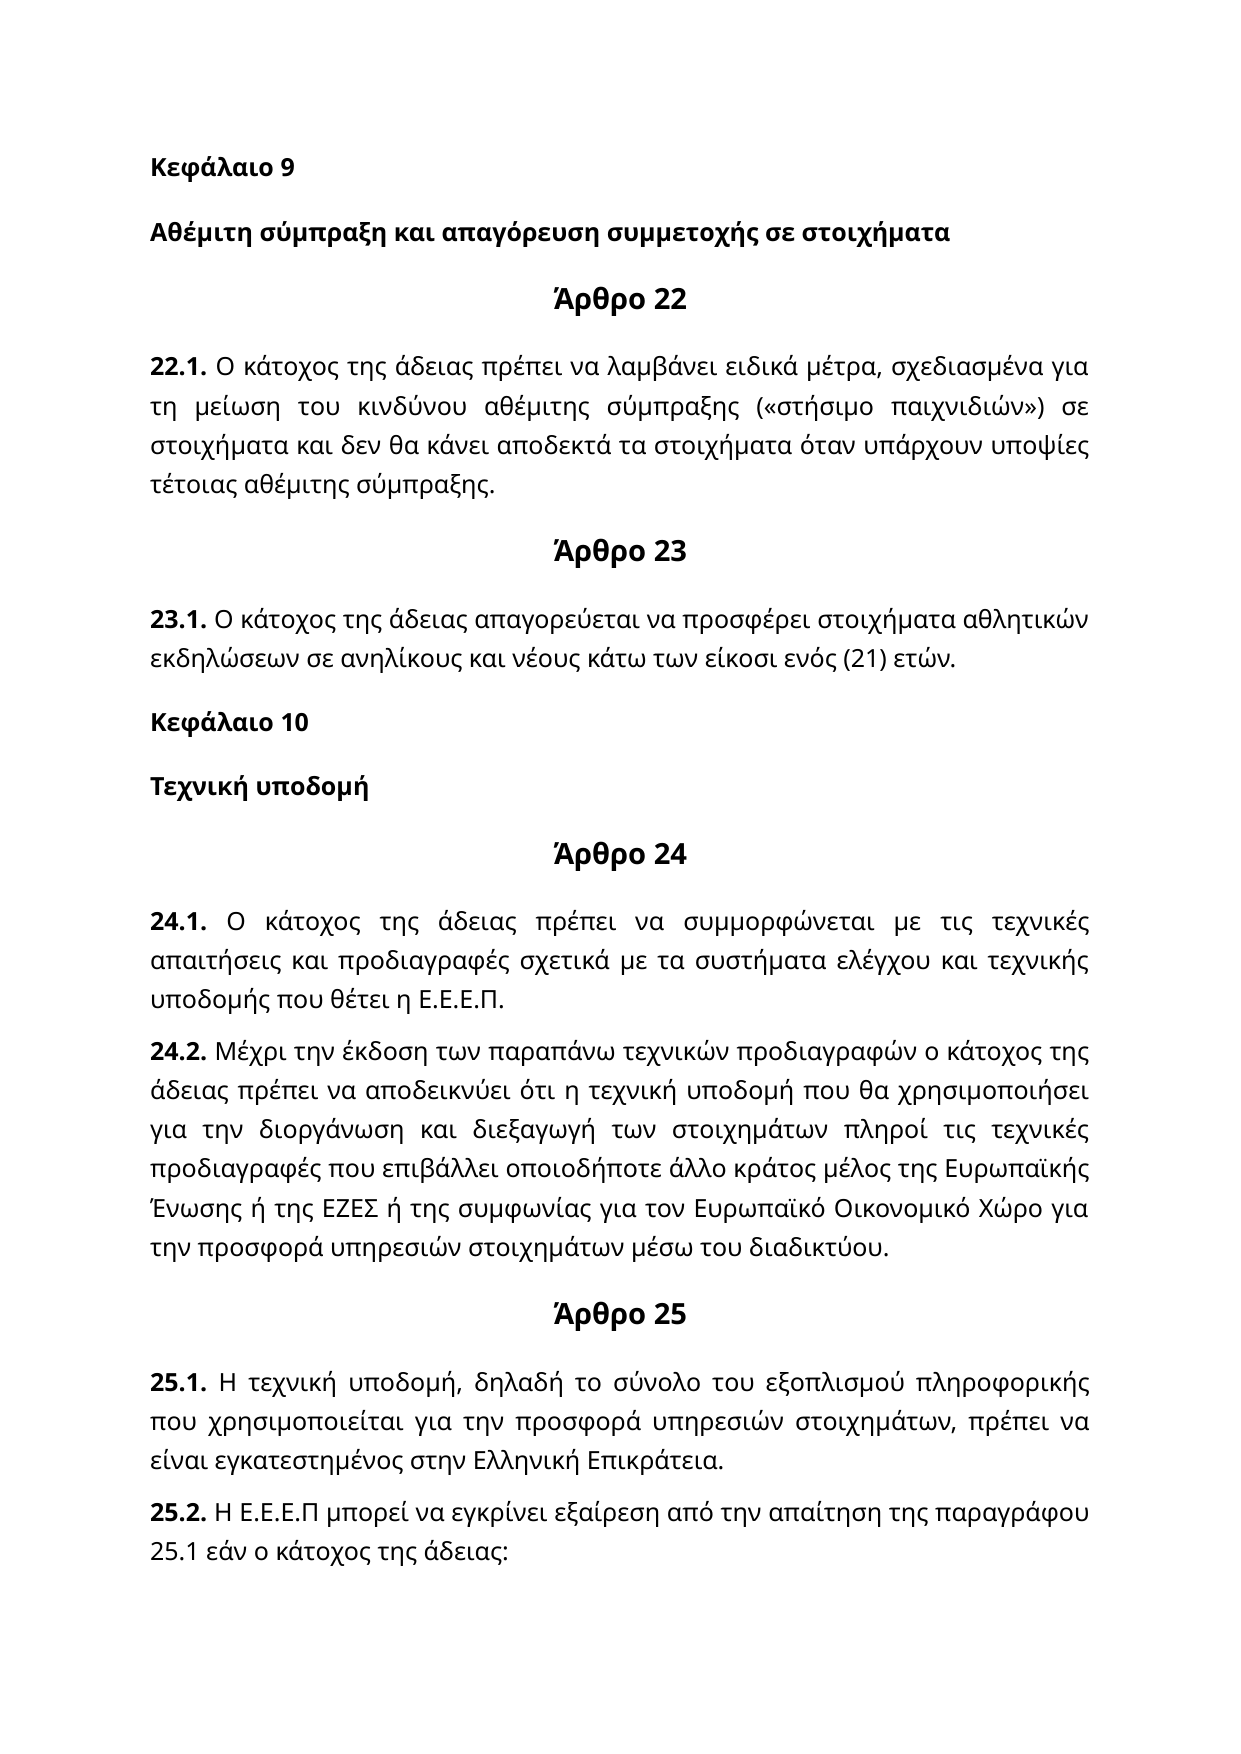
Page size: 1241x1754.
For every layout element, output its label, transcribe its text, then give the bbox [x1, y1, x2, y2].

text 24.2. Μέχρι την έκδοση των παραπάνω τεχνικών προδιαγραφών ο κάτοχος της άδειας πρέπει να αποδεικνύει ότι η τεχνική υποδομή που θα χρησιμοποιήσει για την διοργάνωση και διεξαγωγή των στοιχημάτων πληροί τις τεχνικές προδιαγραφές που επιβάλλει οποιοδήποτε άλλο κράτος μέλος της Ευρωπαϊκής Ένωσης ή της ΕΖΕΣ ή της συμφωνίας για τον Ευρωπαϊκό Οικονομικό Χώρο για την προσφορά υπηρεσιών στοιχημάτων μέσω του διαδικτύου. [150, 1033, 1090, 1263]
text Κεφάλαιο 9 [150, 150, 1090, 184]
text Κεφάλαιο 10 [150, 704, 1090, 739]
text 23.1. Ο κάτοχος της άδειας απαγορεύεται να προσφέρει στοιχήματα αθλητικών εκδηλώσεων σε ανηλίκους και νέους κάτω των είκοσι ενός (21) ετών. [150, 601, 1090, 674]
subtitle Άρθρο 24 [150, 833, 1090, 873]
text 24.1. Ο κάτοχος της άδειας πρέπει να συμμορφώνεται με τις τεχνικές απαιτήσεις και προδιαγραφές σχετικά με τα συστήματα ελέγχου και τεχνικής υποδομής που θέτει η Ε.Ε.Ε.Π. [150, 903, 1090, 1016]
text 25.2. Η Ε.Ε.Ε.Π μπορεί να εγκρίνει εξαίρεση από την απαίτηση της παραγράφου 25.1 εάν ο κάτοχος της άδειας: [150, 1494, 1090, 1567]
subtitle Άρθρο 23 [150, 531, 1090, 570]
subtitle Άρθρο 22 [150, 278, 1090, 318]
text Αθέμιτη σύμπραξη και απαγόρευση συμμετοχής σε στοιχήματα [150, 214, 1090, 248]
text 25.1. Η τεχνική υποδομή, δηλαδή το σύνολο του εξοπλισμού πληροφορικής που χρησιμοποιείται για την προσφορά υπηρεσιών στοιχημάτων, πρέπει να είναι εγκατεστημένος στην Ελληνική Επικράτεια. [150, 1364, 1090, 1477]
subtitle Άρθρο 25 [150, 1293, 1090, 1333]
text Τεχνική υποδομή [150, 769, 1090, 803]
text 22.1. Ο κάτοχος της άδειας πρέπει να λαμβάνει ειδικά μέτρα, σχεδιασμένα για τη μείωση του κινδύνου αθέμιτης σύμπραξης («στήσιμο παιχνιδιών») σε στοιχήματα και δεν θα κάνει αποδεκτά τα στοιχήματα όταν υπάρχουν υποψίες τέτοιας αθέμιτης σύμπραξης. [150, 349, 1090, 501]
